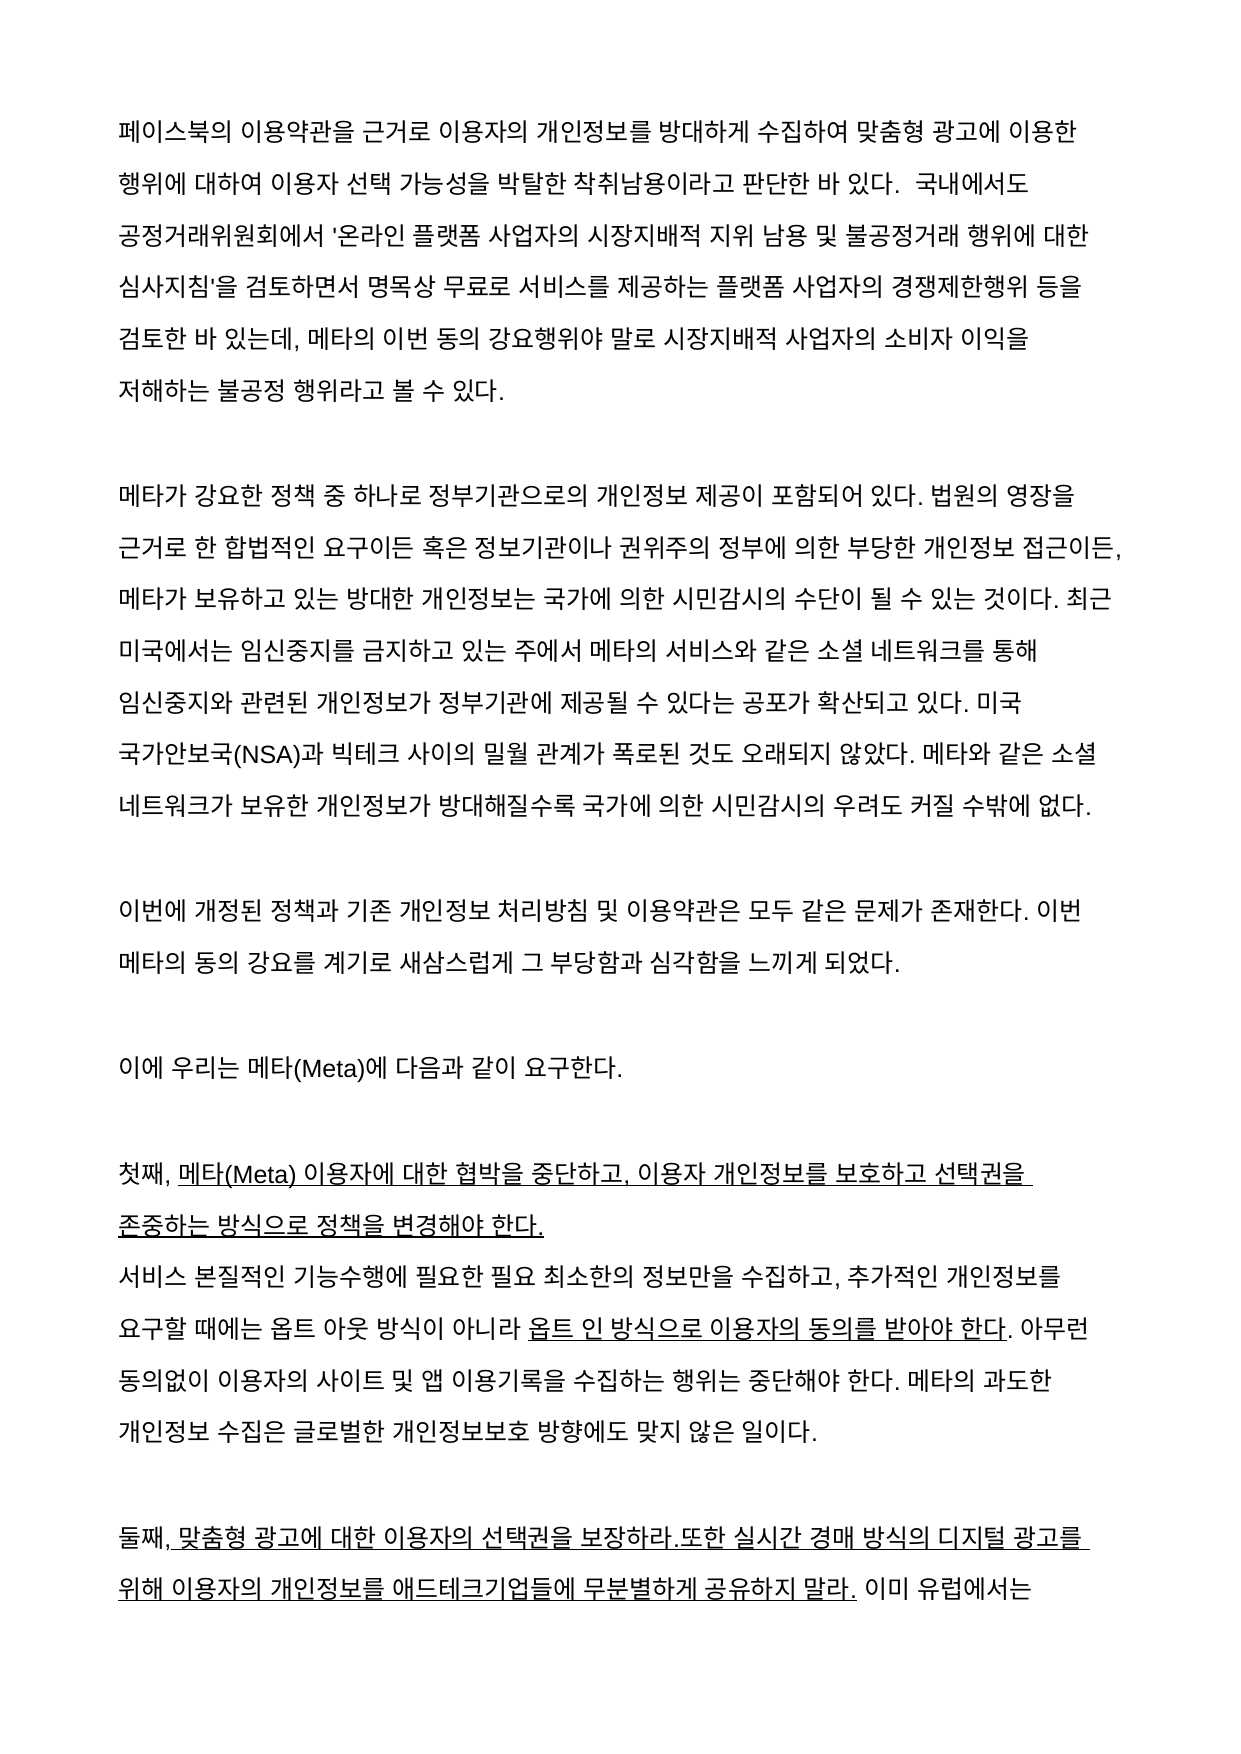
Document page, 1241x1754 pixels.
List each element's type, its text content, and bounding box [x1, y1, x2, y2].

text 첫째, 메타(Meta) 이용자에 대한 협박을 중단하고, 이용자 개인정보를 보호하고 선택권을 존중하는 방식으로 정책을 변경해야 한다. [118, 1160, 1122, 1240]
text 이번에 개정된 정책과 기존 개인정보 처리방침 및 이용약관은 모두 같은 문제가 존재한다. 이번 메타의 동의 강요를 계기로 새삼스럽게 그 부당함과 심각함을 느끼게 되었다. [118, 897, 1122, 978]
text 이에 우리는 메타(Meta)에 다음과 같이 요구한다. [118, 1054, 1122, 1083]
text 서비스 본질적인 기능수행에 필요한 필요 최소한의 정보만을 수집하고, 추가적인 개인정보를 요구할 때에는 옵트 아웃 방식이 아니라 옵트 인 방식으로 이용자의 동의를 받아야 한다. 아무런 동의없이 이용자의 사이트 및 앱 이용기록을 수집하는 행위는 중단해야 한다. 메타의 과도한 개인정보 수집은 글로벌한 개인정보보호 방향에도 맞지 않은 일이다. [118, 1263, 1122, 1447]
text 메타가 강요한 정책 중 하나로 정부기관으로의 개인정보 제공이 포함되어 있다. 법원의 영장을 근거로 한 합법적인 요구이든 혹은 정보기관이나 권위주의 정부에 의한 부당한 개인정보 접근이든, 메타가 보유하고 있는 방대한 개인정보는 국가에 의한 시민감시의 수단이 될 수 있는 것이다. 최근 미국에서는 임신중지를 금지하고 있는 주에서 메타의 서비스와 같은 소셜 네트워크를 통해 임신중지와 관련된 개인정보가 정부기관에 제공될 수 있다는 공포가 확산되고 있다. 미국 국가안보국(NSA)과 빅테크 사이의 밀월 관계가 폭로된 것도 오래되지 않았다. 메타와 같은 소셜 네트워크가 보유한 개인정보가 방대해질수록 국가에 의한 시민감시의 우려도 커질 수밖에 없다. [118, 482, 1122, 821]
text 둘째, 맞춤형 광고에 대한 이용자의 선택권을 보장하라.또한 실시간 경매 방식의 디지털 광고를 위해 이용자의 개인정보를 애드테크기업들에 무분별하게 공유하지 말라. 이미 유럽에서는 [118, 1523, 1122, 1604]
text 페이스북의 이용약관을 근거로 이용자의 개인정보를 방대하게 수집하여 맞춤형 광고에 이용한 행위에 대하여 이용자 선택 가능성을 박탈한 착취남용이라고 판단한 바 있다. 국내에서도 공정거래위원회에서 '온라인 플랫폼 사업자의 시장지배적 지위 남용 및 불공정거래 행위에 대한 심사지침'을 검토하면서 명목상 무료로 서비스를 제공하는 플랫폼 사업자의 경쟁제한행위 등을 검토한 바 있는데, 메타의 이번 동의 강요행위야 말로 시장지배적 사업자의 소비자 이익을 저해하는 불공정 행위라고 볼 수 있다. [118, 118, 1122, 405]
